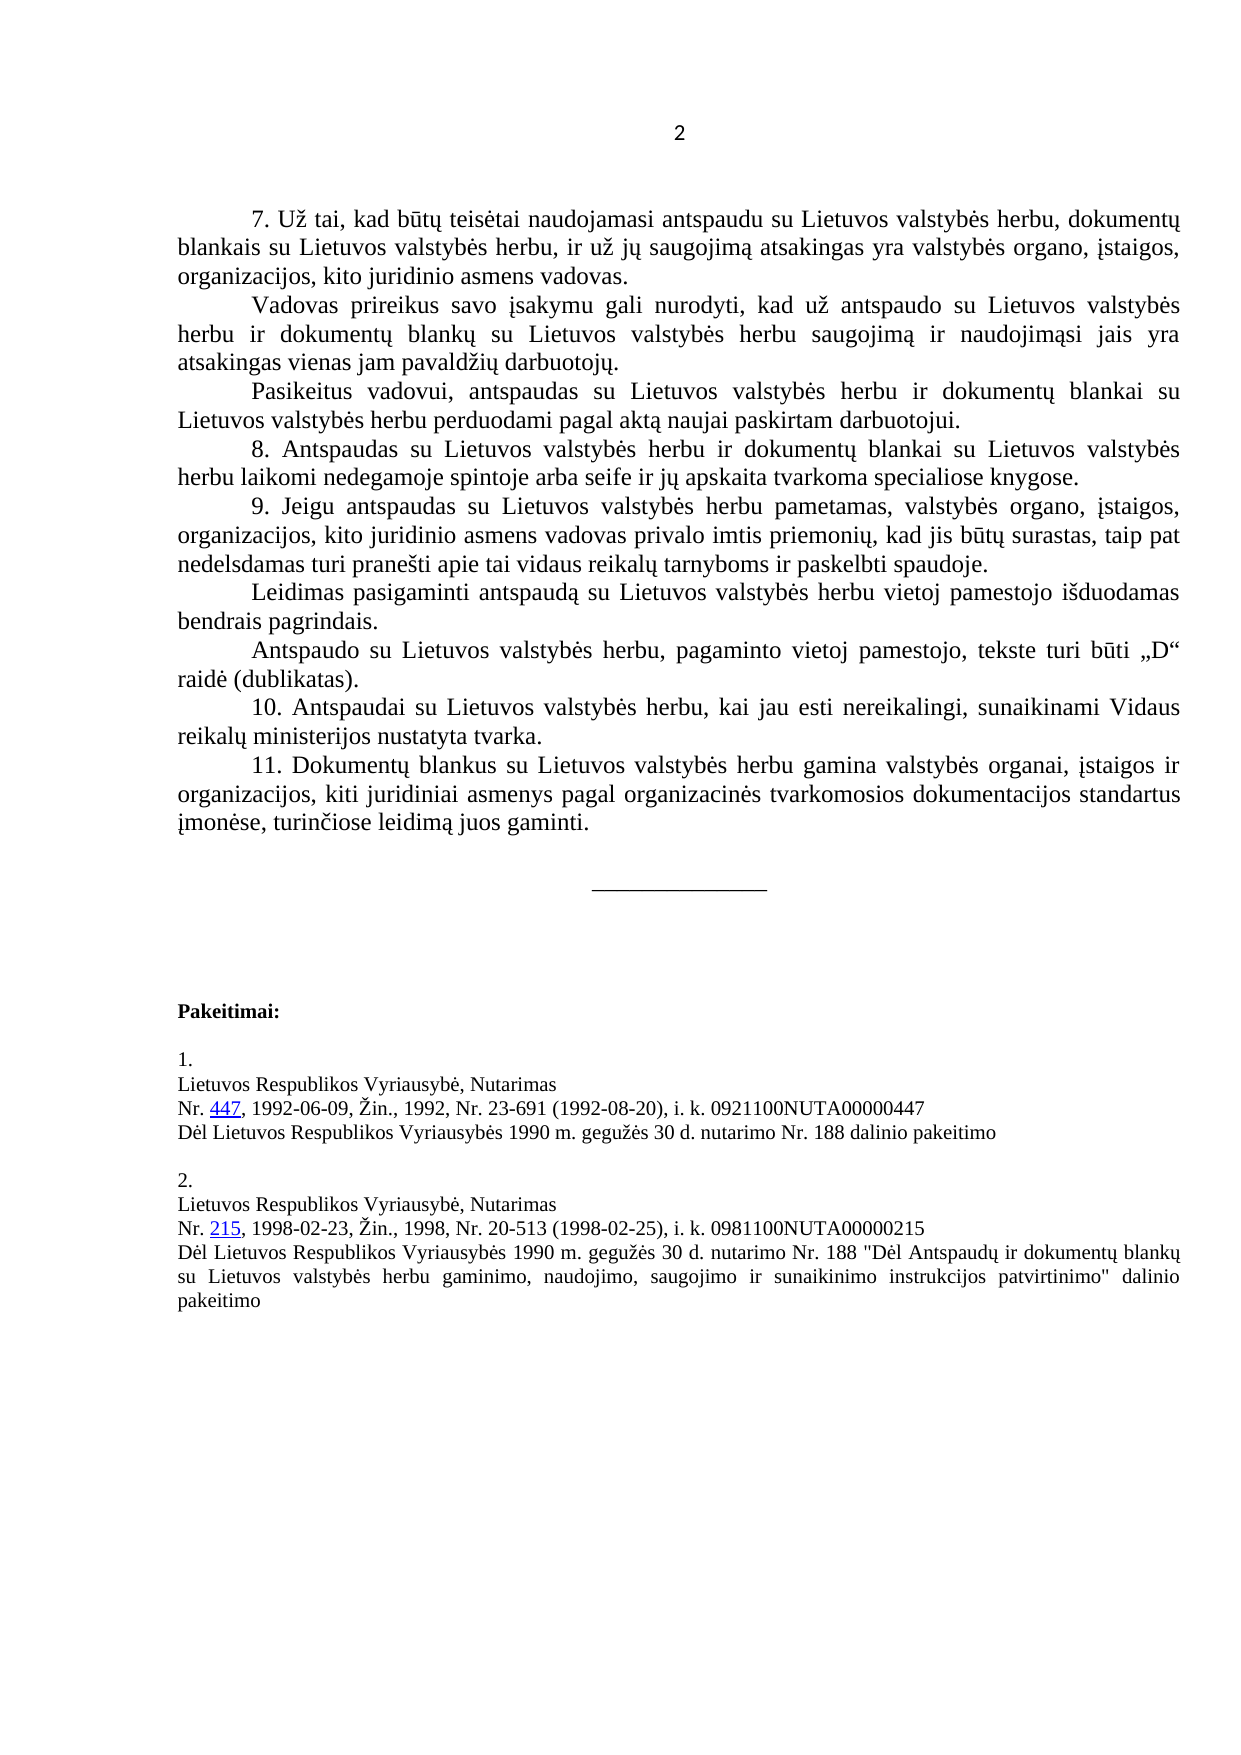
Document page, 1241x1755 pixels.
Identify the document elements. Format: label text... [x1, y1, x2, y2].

text Pakeitimai: [177, 999, 1181, 1023]
text Nr. 215, 1998-02-23, Žin., 1998, Nr. 20-513 (1998-02-25), i. k. 0981100NUTA00000215 [177, 1216, 1181, 1240]
text 9. Jeigu antspaudas su Lietuvos valstybės herbu pametamas, valstybės organo, įstaigos, organizacijos, kito juridinio asmens vadovas privalo imtis priemonių, kad jis būtų surastas, taip pat nedelsdamas turi pranešti apie tai vidaus reikalų tarnyboms ir paskelbti spaudoje. [177, 491, 1181, 577]
text 10. Antspaudai su Lietuvos valstybės herbu, kai jau esti nereikalingi, sunaikinami Vidaus reikalų ministerijos nustatyta tvarka. [177, 692, 1181, 750]
text 11. Dokumentų blankus su Lietuvos valstybės herbu gamina valstybės organai, įstaigos ir organizacijos, kiti juridiniai asmenys pagal organizacinės tvarkomosios dokumentacijos standartus įmonėse, turinčiose leidimą juos gaminti. [177, 750, 1181, 836]
text Vadovas prireikus savo įsakymu gali nurodyti, kad už antspaudo su Lietuvos valstybės herbu ir dokumentų blankų su Lietuvos valstybės herbu saugojimą ir naudojimąsi jais yra atsakingas vienas jam pavaldžių darbuotojų. [177, 290, 1181, 376]
text Dėl Lietuvos Respublikos Vyriausybės 1990 m. gegužės 30 d. nutarimo Nr. 188 dalinio pakeitimo [177, 1119, 1181, 1144]
text Lietuvos Respublikos Vyriausybė, Nutarimas [177, 1071, 1181, 1096]
text 7. Už tai, kad būtų teisėtai naudojamasi antspaudu su Lietuvos valstybės herbu, dokumentų blankais su Lietuvos valstybės herbu, ir už jų saugojimą atsakingas yra valstybės organo, įstaigos, organizacijos, kito juridinio asmens vadovas. [177, 204, 1181, 290]
text ______________ [177, 865, 1181, 894]
text 2. [177, 1168, 1181, 1192]
text 8. Antspaudas su Lietuvos valstybės herbu ir dokumentų blankai su Lietuvos valstybės herbu laikomi nedegamoje spintoje arba seife ir jų apskaita tvarkoma specialiose knygose. [177, 434, 1181, 491]
text 1. [177, 1047, 1181, 1071]
text Dėl Lietuvos Respublikos Vyriausybės 1990 m. gegužės 30 d. nutarimo Nr. 188 "Dėl Antspaudų ir dokumentų blankų su Lietuvos valstybės herbu gaminimo, naudojimo, saugojimo ir sunaikinimo instrukcijos patvirtinimo" dalinio pakeitimo [177, 1240, 1181, 1312]
text Lietuvos Respublikos Vyriausybė, Nutarimas [177, 1192, 1181, 1216]
text Leidimas pasigaminti antspaudą su Lietuvos valstybės herbu vietoj pamestojo išduodamas bendrais pagrindais. [177, 577, 1181, 635]
text Nr. 447, 1992-06-09, Žin., 1992, Nr. 23-691 (1992-08-20), i. k. 0921100NUTA00000447 [177, 1096, 1181, 1119]
text Antspaudo su Lietuvos valstybės herbu, pagaminto vietoj pamestojo, tekste turi būti „D“ raidė (dublikatas). [177, 635, 1181, 692]
text Pasikeitus vadovui, antspaudas su Lietuvos valstybės herbu ir dokumentų blankai su Lietuvos valstybės herbu perduodami pagal aktą naujai paskirtam darbuotojui. [177, 376, 1181, 434]
